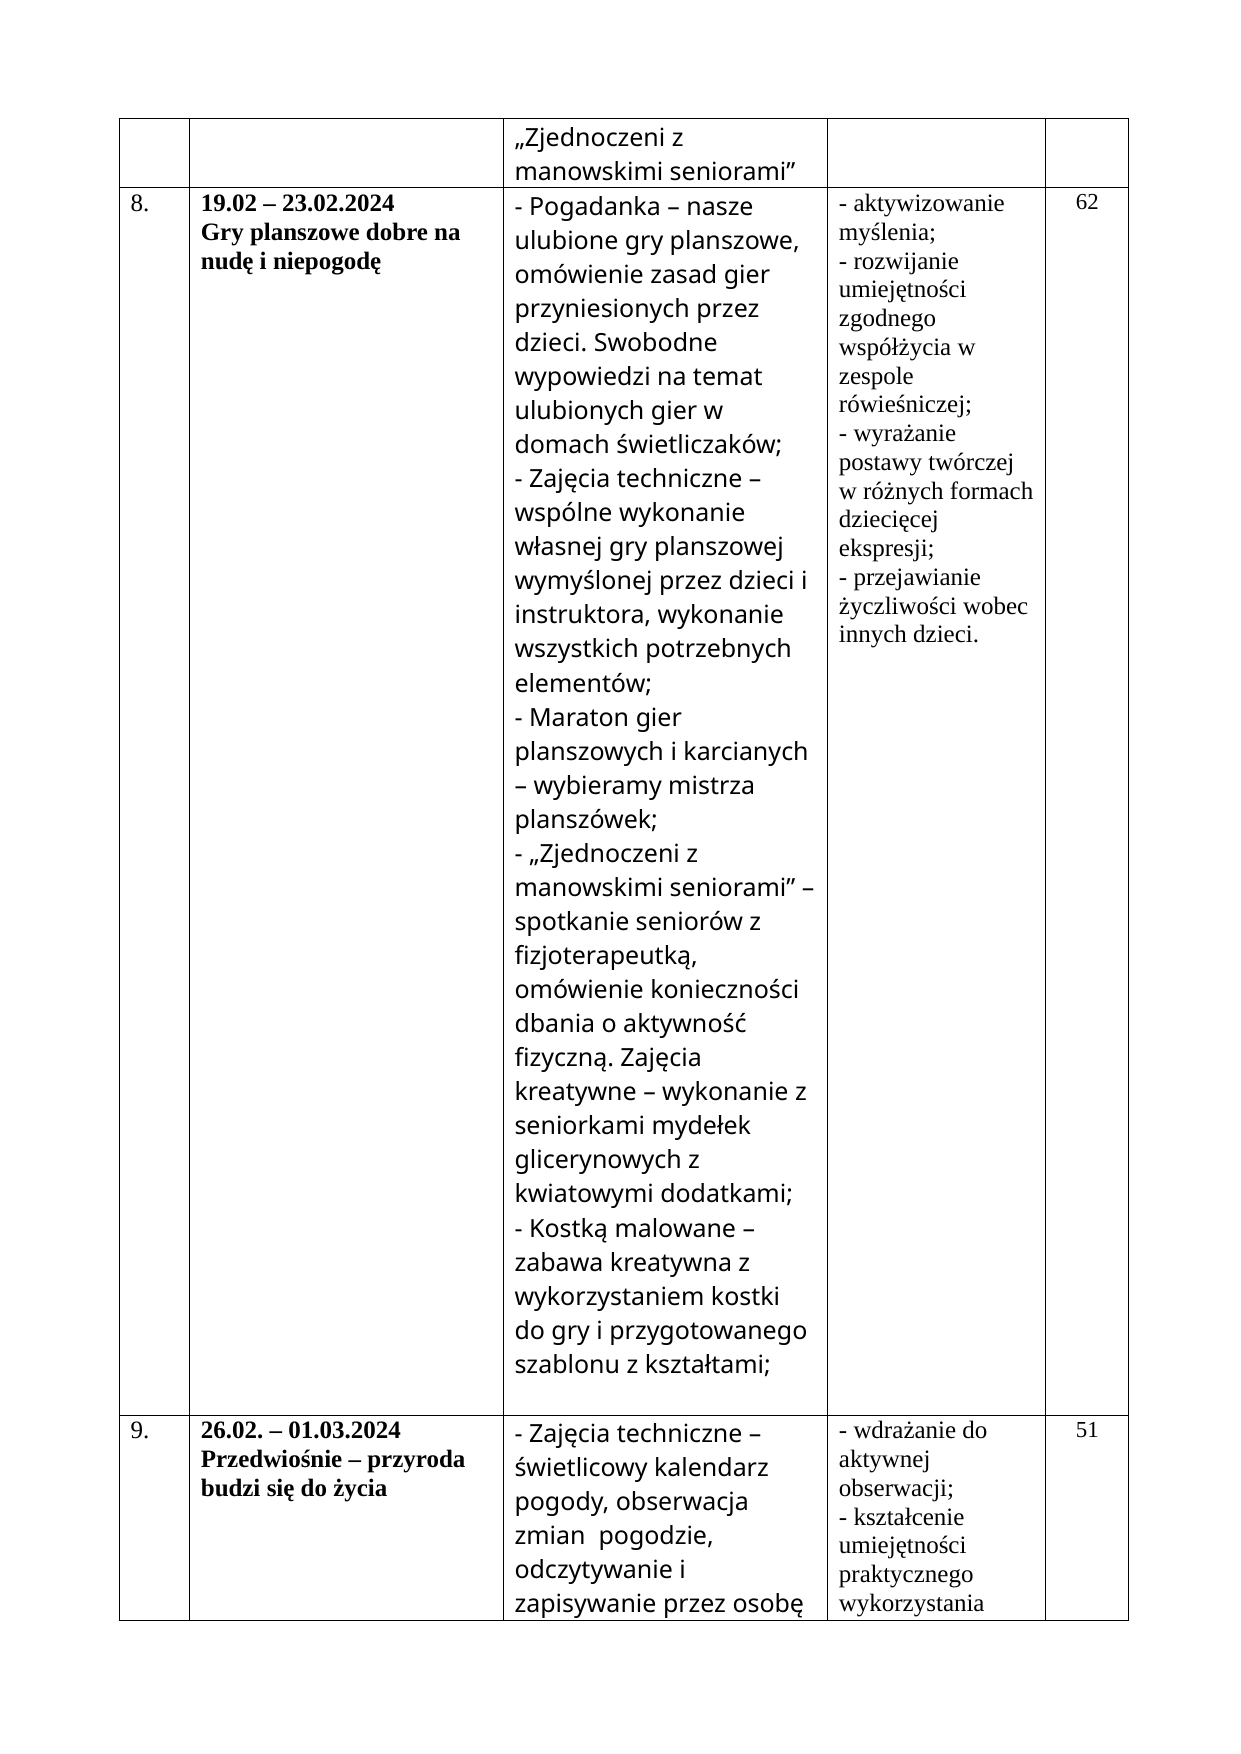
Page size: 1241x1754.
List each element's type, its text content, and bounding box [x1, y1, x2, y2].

table_cell 51 [1046, 1416, 1128, 1620]
table_cell - Pogadanka – nasze ulubione gry planszowe, omówienie zasad gier przyniesionych przez dzieci. Swobodne wypowiedzi na temat ulubionych gier w domach świetliczaków; - Zajęcia techniczne – wspólne wykonanie własnej gry planszowej wymyślonej przez dzieci i instruktora, wykonanie wszystkich potrzebnych elementów; - Maraton gier planszowych i karcianych – wybieramy mistrza planszówek; - „Zjednoczeni z manowskimi seniorami” – spotkanie seniorów z fizjoterapeutką, omówienie konieczności dbania o aktywność fizyczną. Zajęcia kreatywne – wykonanie z seniorkami mydełek glicerynowych z kwiatowymi dodatkami; - Kostką malowane – zabawa kreatywna z wykorzystaniem kostki do gry i przygotowanego szablonu z kształtami; [504, 188, 827, 1414]
table_cell 8. [120, 188, 189, 1414]
table_cell [190, 119, 503, 187]
table_cell - aktywizowanie myślenia; - rozwijanie umiejętności zgodnego współżycia w zespole rówieśniczej; - wyrażanie postawy twórczej w różnych formach dziecięcej ekspresji; - przejawianie życzliwości wobec innych dzieci. [828, 188, 1045, 1414]
table_cell [1046, 119, 1128, 187]
table_cell [120, 119, 189, 187]
table_cell 9. [120, 1416, 189, 1620]
table_cell 62 [1046, 188, 1128, 1414]
table_cell - wdrażanie do aktywnej obserwacji; - kształcenie umiejętności praktycznego wykorzystania [828, 1416, 1045, 1620]
table_cell 26.02. – 01.03.2024 Przedwiośnie – przyroda budzi się do życia [190, 1416, 503, 1620]
table_cell 19.02 – 23.02.2024 Gry planszowe dobre na nudę i niepogodę [190, 188, 503, 1414]
table_cell - Zajęcia techniczne – świetlicowy kalendarz pogody, obserwacja zmian pogodzie, odczytywanie i zapisywanie przez osobę [504, 1416, 827, 1620]
table_cell [828, 119, 1045, 187]
table_cell „Zjednoczeni z manowskimi seniorami” [504, 119, 827, 187]
